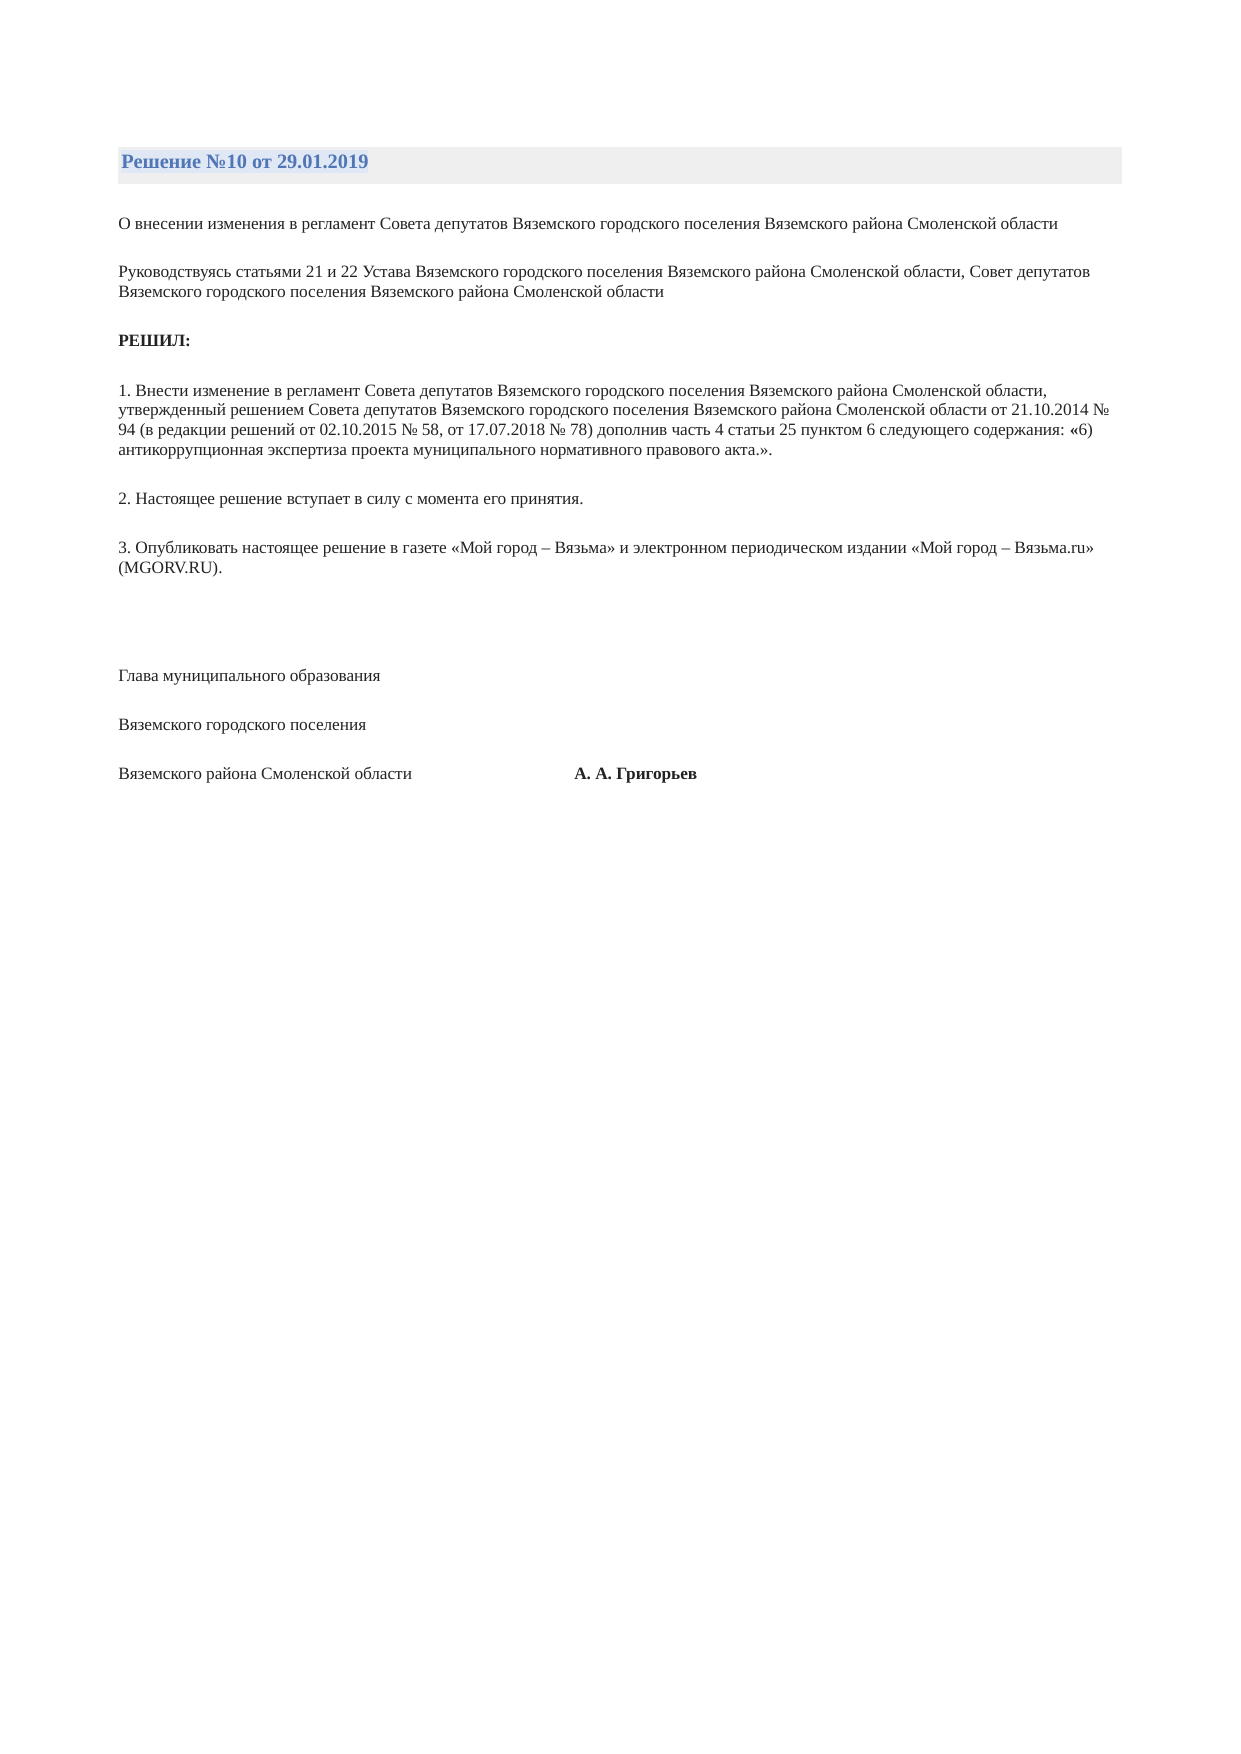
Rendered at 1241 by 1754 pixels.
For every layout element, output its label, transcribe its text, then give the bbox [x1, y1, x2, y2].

table_cell Руководствуясь статьями 21 и 22 Устава Вяземского городского поселения Вяземского района Смоленской области, Совет депутатов Вяземского городского поселения Вяземского района Смоленской области РЕШИЛ: 1. Внести изменение в регламент Совета депутатов Вяземского городского поселения Вяземского района Смоленской области, утвержденный решением Совета депутатов Вяземского городского поселения Вяземского района Смоленской области от 21.10.2014 № 94 (в редакции решений от 02.10.2015 № 58, от 17.07.2018 № 78) дополнив часть 4 статьи 25 пунктом 6 следующего содержания: «6) антикоррупционная экспертиза проекта муниципального нормативного правового акта.». 2. Настоящее решение вступает в силу с момента его принятия. 3. Опубликовать настоящее решение в газете «Мой город – Вязьма» и электронном периодическом издании «Мой город – Вязьма.ru» (MGORV.RU). Глава муниципального образования Вяземского городского поселения Вяземского района Смоленской области А. А. Григорьев [118, 262, 1122, 813]
table_cell О внесении изменения в регламент Совета депутатов Вяземского городского поселения Вяземского района Смоленской области [118, 213, 1122, 233]
table_cell [118, 233, 1122, 262]
table_cell [118, 184, 1122, 213]
table_header Решение №10 от 29.01.2019 [118, 147, 1122, 184]
